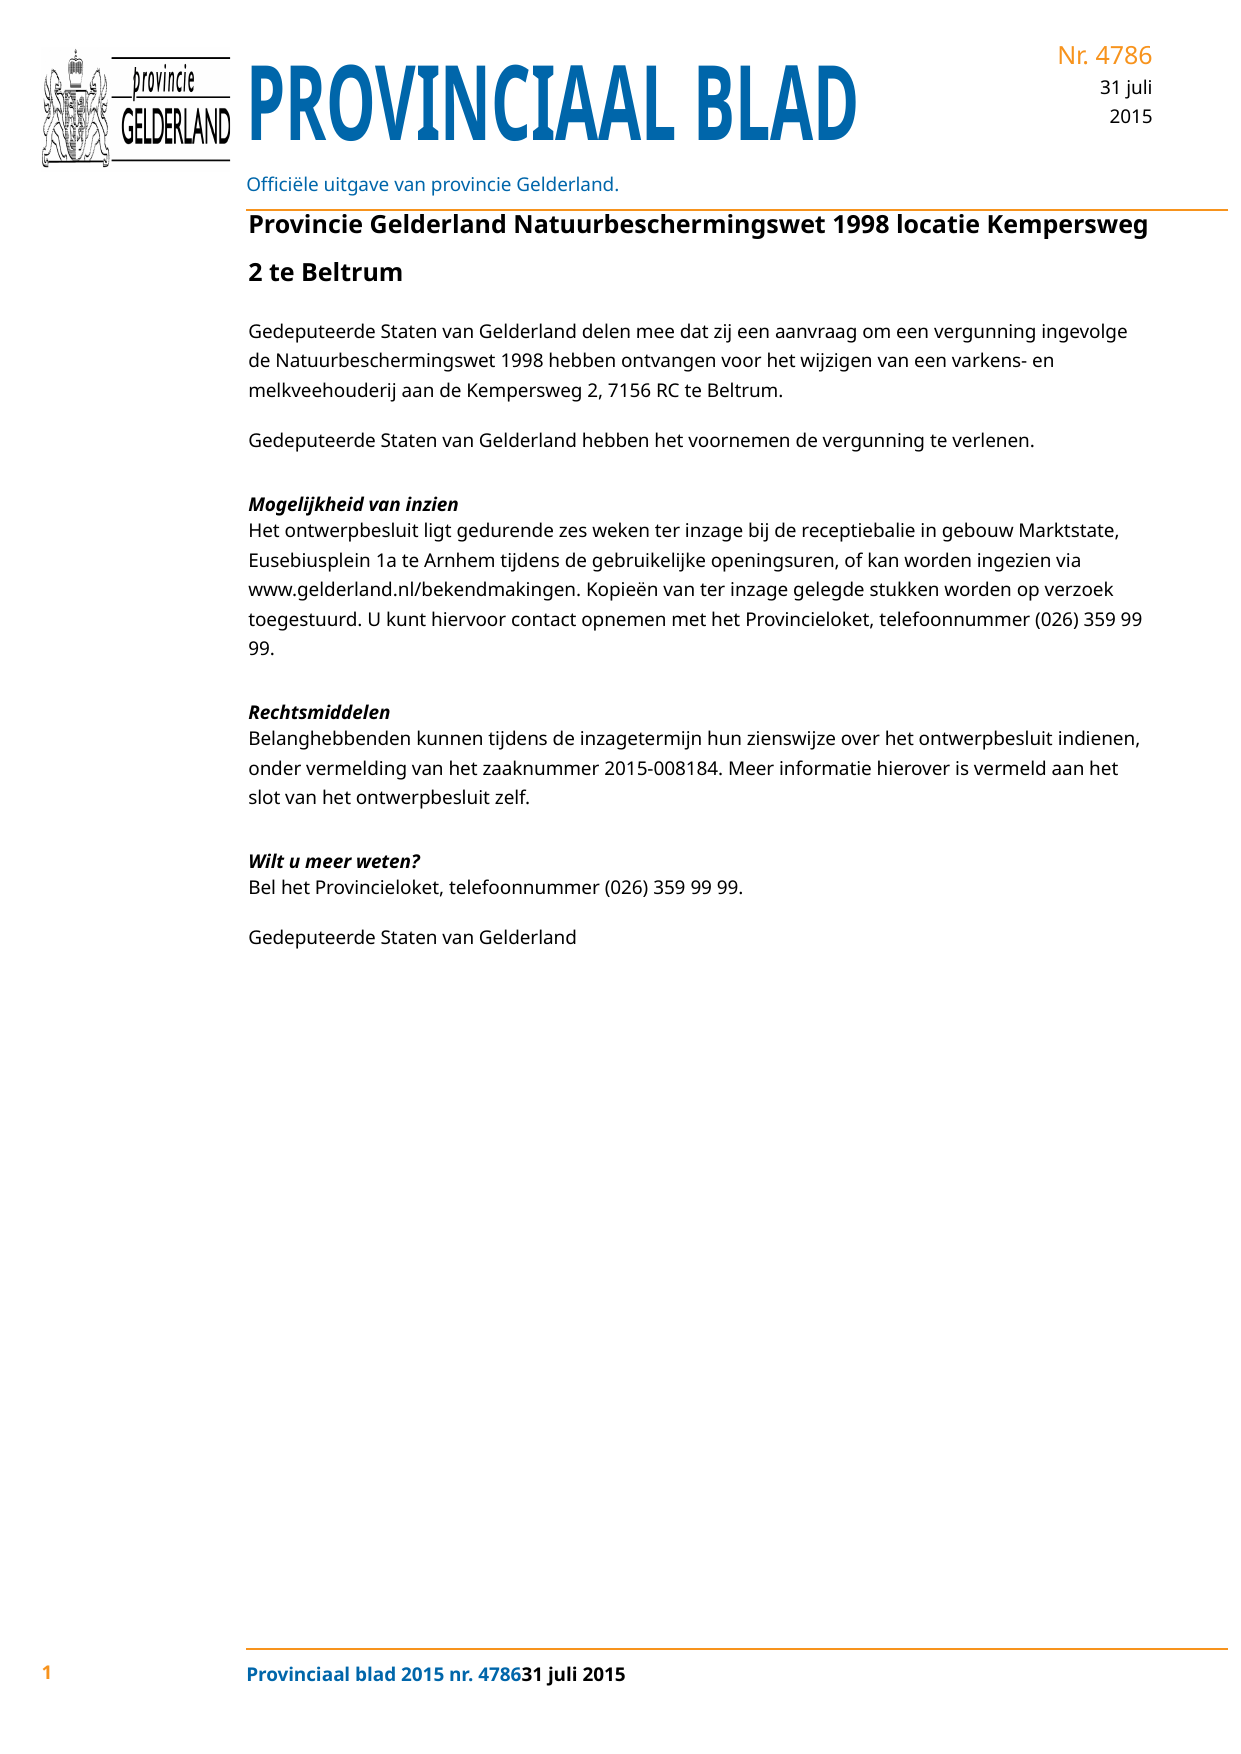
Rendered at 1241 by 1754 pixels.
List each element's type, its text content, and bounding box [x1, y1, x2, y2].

text Wilt u meer weten? [248, 848, 1152, 874]
text Gedeputeerde Staten van Gelderland hebben het voornemen de vergunning te verlenen. [248, 427, 1152, 453]
text Gedeputeerde Staten van Gelderland delen mee dat zij een aanvraag om een vergunning ingevolge de Natuurbeschermingswet 1998 hebben ontvangen voor het wijzigen van een varkens- en melkveehouderij aan de Kempersweg 2, 7156 RC te Beltrum. [248, 318, 1152, 403]
text Rechtsmiddelen [248, 699, 1152, 725]
picture [41, 47, 231, 172]
text Belanghebbenden kunnen tijdens de inzagetermijn hun zienswijze over het ontwerpbesluit indienen, onder vermelding van het zaaknummer 2015-008184. Meer informatie hierover is vermeld aan het slot van het ontwerpbesluit zelf. [248, 725, 1152, 810]
text Bel het Provincieloket, telefoonnummer (026) 359 99 99. [248, 874, 1152, 900]
text Gedeputeerde Staten van Gelderland [248, 924, 1152, 950]
text Provincie Gelderland Natuurbeschermingswet 1998 locatie Kempersweg 2 te Beltrum [248, 211, 1152, 288]
text Mogelijkheid van inzien [248, 491, 1152, 517]
text Het ontwerpbesluit ligt gedurende zes weken ter inzage bij de receptiebalie in gebouw Marktstate, Eusebiusplein 1a te Arnhem tijdens de gebruikelijke openingsuren, of kan worden ingezien via www.gelderland.nl/bekendmakingen. Kopieën van ter inzage gelegde stukken worden op verzoek toegestuurd. U kunt hiervoor contact opnemen met het Provincieloket, telefoonnummer (026) 359 99 99. [248, 517, 1152, 661]
